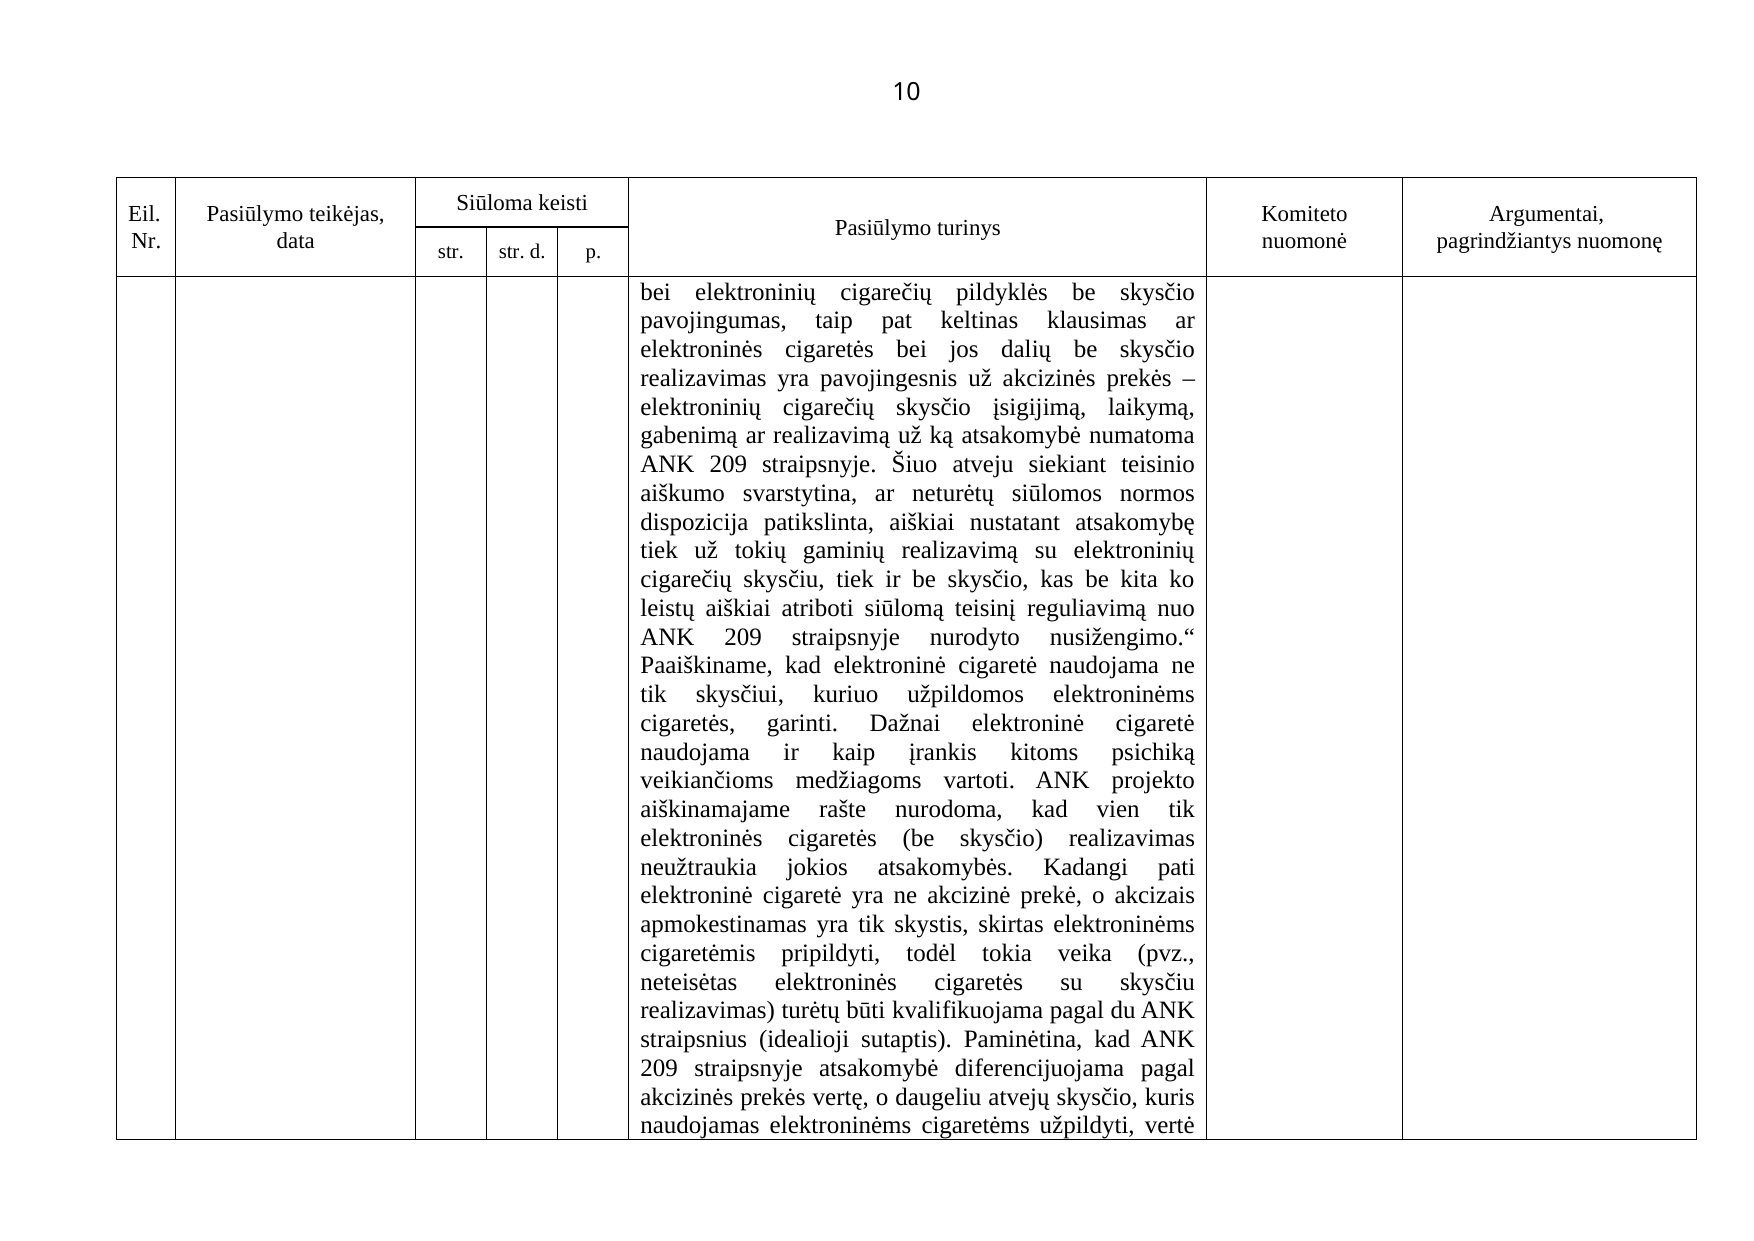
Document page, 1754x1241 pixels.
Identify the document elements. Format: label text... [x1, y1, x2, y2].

table_header Eil. Nr. [117, 178, 175, 276]
table_header Pasiūlymo teikėjas, data [176, 178, 415, 276]
table_cell [176, 277, 415, 1139]
table_cell [1403, 277, 1696, 1139]
table_cell [1207, 277, 1402, 1139]
table_header Siūloma keisti [416, 178, 628, 226]
table_header Komiteto nuomonė [1207, 178, 1402, 276]
table_cell [558, 277, 628, 1139]
table_cell str. d. [487, 228, 557, 276]
table_cell [487, 277, 557, 1139]
table_cell str. [416, 228, 486, 276]
table_header Argumentai, pagrindžiantys nuomonę [1403, 178, 1696, 276]
table_header Pasiūlymo turinys [629, 178, 1206, 276]
table_cell [117, 277, 175, 1139]
table_cell [416, 277, 486, 1139]
table_cell p. [558, 228, 628, 276]
table_cell bei elektroninių cigarečių pildyklės be skysčio pavojingumas, taip pat keltinas klausimas ar elektroninės cigaretės bei jos dalių be skysčio realizavimas yra pavojingesnis už akcizinės prekės – elektroninių cigarečių skysčio įsigijimą, laikymą, gabenimą ar realizavimą už ką atsakomybė numatoma ANK 209 straipsnyje. Šiuo atveju siekiant teisinio aiškumo svarstytina, ar neturėtų siūlomos normos dispozicija patikslinta, aiškiai nustatant atsakomybę tiek už tokių gaminių realizavimą su elektroninių cigarečių skysčiu, tiek ir be skysčio, kas be kita ko leistų aiškiai atriboti siūlomą teisinį reguliavimą nuo ANK 209 straipsnyje nurodyto nusižengimo.“ Paaiškiname, kad elektroninė cigaretė naudojama ne tik skysčiui, kuriuo užpildomos elektroninėms cigaretės, garinti. Dažnai elektroninė cigaretė naudojama ir kaip įrankis kitoms psichiką veikiančioms medžiagoms vartoti. ANK projekto aiškinamajame rašte nurodoma, kad vien tik elektroninės cigaretės (be skysčio) realizavimas neužtraukia jokios atsakomybės. Kadangi pati elektroninė cigaretė yra ne akcizinė prekė, o akcizais apmokestinamas yra tik skystis, skirtas elektroninėms cigaretėmis pripildyti, todėl tokia veika (pvz., neteisėtas elektroninės cigaretės su skysčiu realizavimas) turėtų būti kvalifikuojama pagal du ANK straipsnius (idealioji sutaptis). Paminėtina, kad ANK 209 straipsnyje atsakomybė diferencijuojama pagal akcizinės prekės vertę, o daugeliu atvejų skysčio, kuris naudojamas elektroninėms cigaretėms užpildyti, vertė [629, 277, 1206, 1139]
